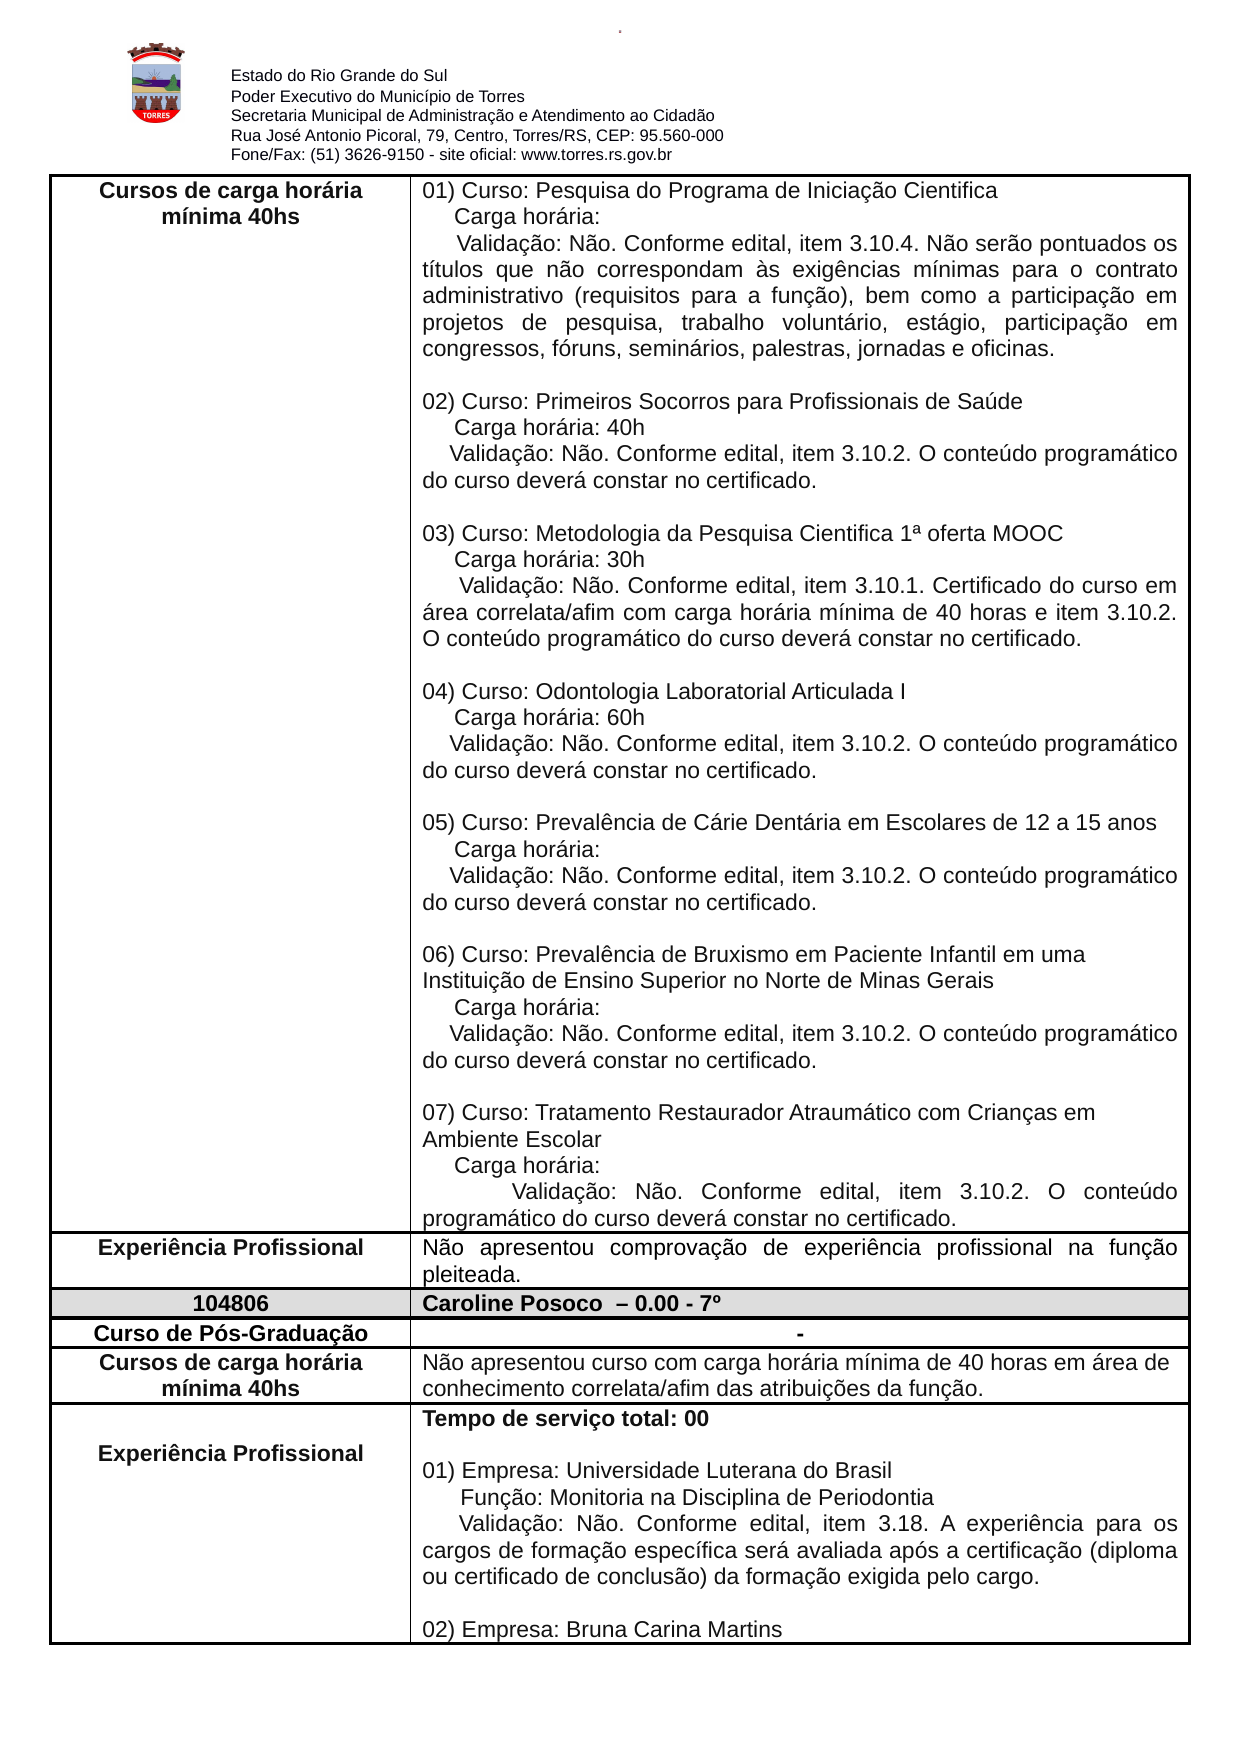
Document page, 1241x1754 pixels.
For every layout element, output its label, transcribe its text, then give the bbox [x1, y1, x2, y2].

table_cell 01) Curso: Pesquisa do Programa de Iniciação Cientifica Carga horária: Validação: Não. Conforme edital, item 3.10.4. Não serão pontuados os títulos que não correspondam às exigências mínimas para o contrato administrativo (requisitos para a função), bem como a participação em projetos de pesquisa, trabalho voluntário, estágio, participação em congressos, fóruns, seminários, palestras, jornadas e oficinas. 02) Curso: Primeiros Socorros para Profissionais de Saúde Carga horária: 40h Validação: Não. Conforme edital, item 3.10.2. O conteúdo programático do curso deverá constar no certificado. 03) Curso: Metodologia da Pesquisa Cientifica 1ª oferta MOOC Carga horária: 30h Validação: Não. Conforme edital, item 3.10.1. Certificado do curso em área correlata/afim com carga horária mínima de 40 horas e item 3.10.2. O conteúdo programático do curso deverá constar no certificado. 04) Curso: Odontologia Laboratorial Articulada I Carga horária: 60h Validação: Não. Conforme edital, item 3.10.2. O conteúdo programático do curso deverá constar no certificado. 05) Curso: Prevalência de Cárie Dentária em Escolares de 12 a 15 anos Carga horária: Validação: Não. Conforme edital, item 3.10.2. O conteúdo programático do curso deverá constar no certificado. 06) Curso: Prevalência de Bruxismo em Paciente Infantil em uma Instituição de Ensino Superior no Norte de Minas Gerais Carga horária: Validação: Não. Conforme edital, item 3.10.2. O conteúdo programático do curso deverá constar no certificado. 07) Curso: Tratamento Restaurador Atraumático com Crianças em Ambiente Escolar Carga horária: Validação: Não. Conforme edital, item 3.10.2. O conteúdo programático do curso deverá constar no certificado. [411, 177, 1188, 1231]
table_cell Caroline Posoco – 0.00 - 7º [411, 1290, 1188, 1316]
table_cell Curso de Pós-Graduação [52, 1320, 410, 1346]
table_cell Não apresentou curso com carga horária mínima de 40 horas em área de conhecimento correlata/afim das atribuições da função. [411, 1349, 1188, 1402]
picture [127, 43, 185, 123]
table_cell 104806 [52, 1290, 410, 1316]
table_cell - [411, 1320, 1188, 1346]
table_cell Tempo de serviço total: 00 01) Empresa: Universidade Luterana do Brasil Função: Monitoria na Disciplina de Periodontia Validação: Não. Conforme edital, item 3.18. A experiência para os cargos de formação específica será avaliada após a certificação (diploma ou certificado de conclusão) da formação exigida pelo cargo. 02) Empresa: Bruna Carina Martins [411, 1405, 1188, 1642]
table_cell Cursos de carga horária mínima 40hs [52, 1349, 410, 1402]
table_cell Cursos de carga horária mínima 40hs [52, 177, 410, 1231]
table_cell Experiência Profissional [52, 1405, 410, 1642]
table_cell Não apresentou comprovação de experiência profissional na função pleiteada. [411, 1234, 1188, 1287]
table_cell Experiência Profissional [52, 1234, 410, 1287]
